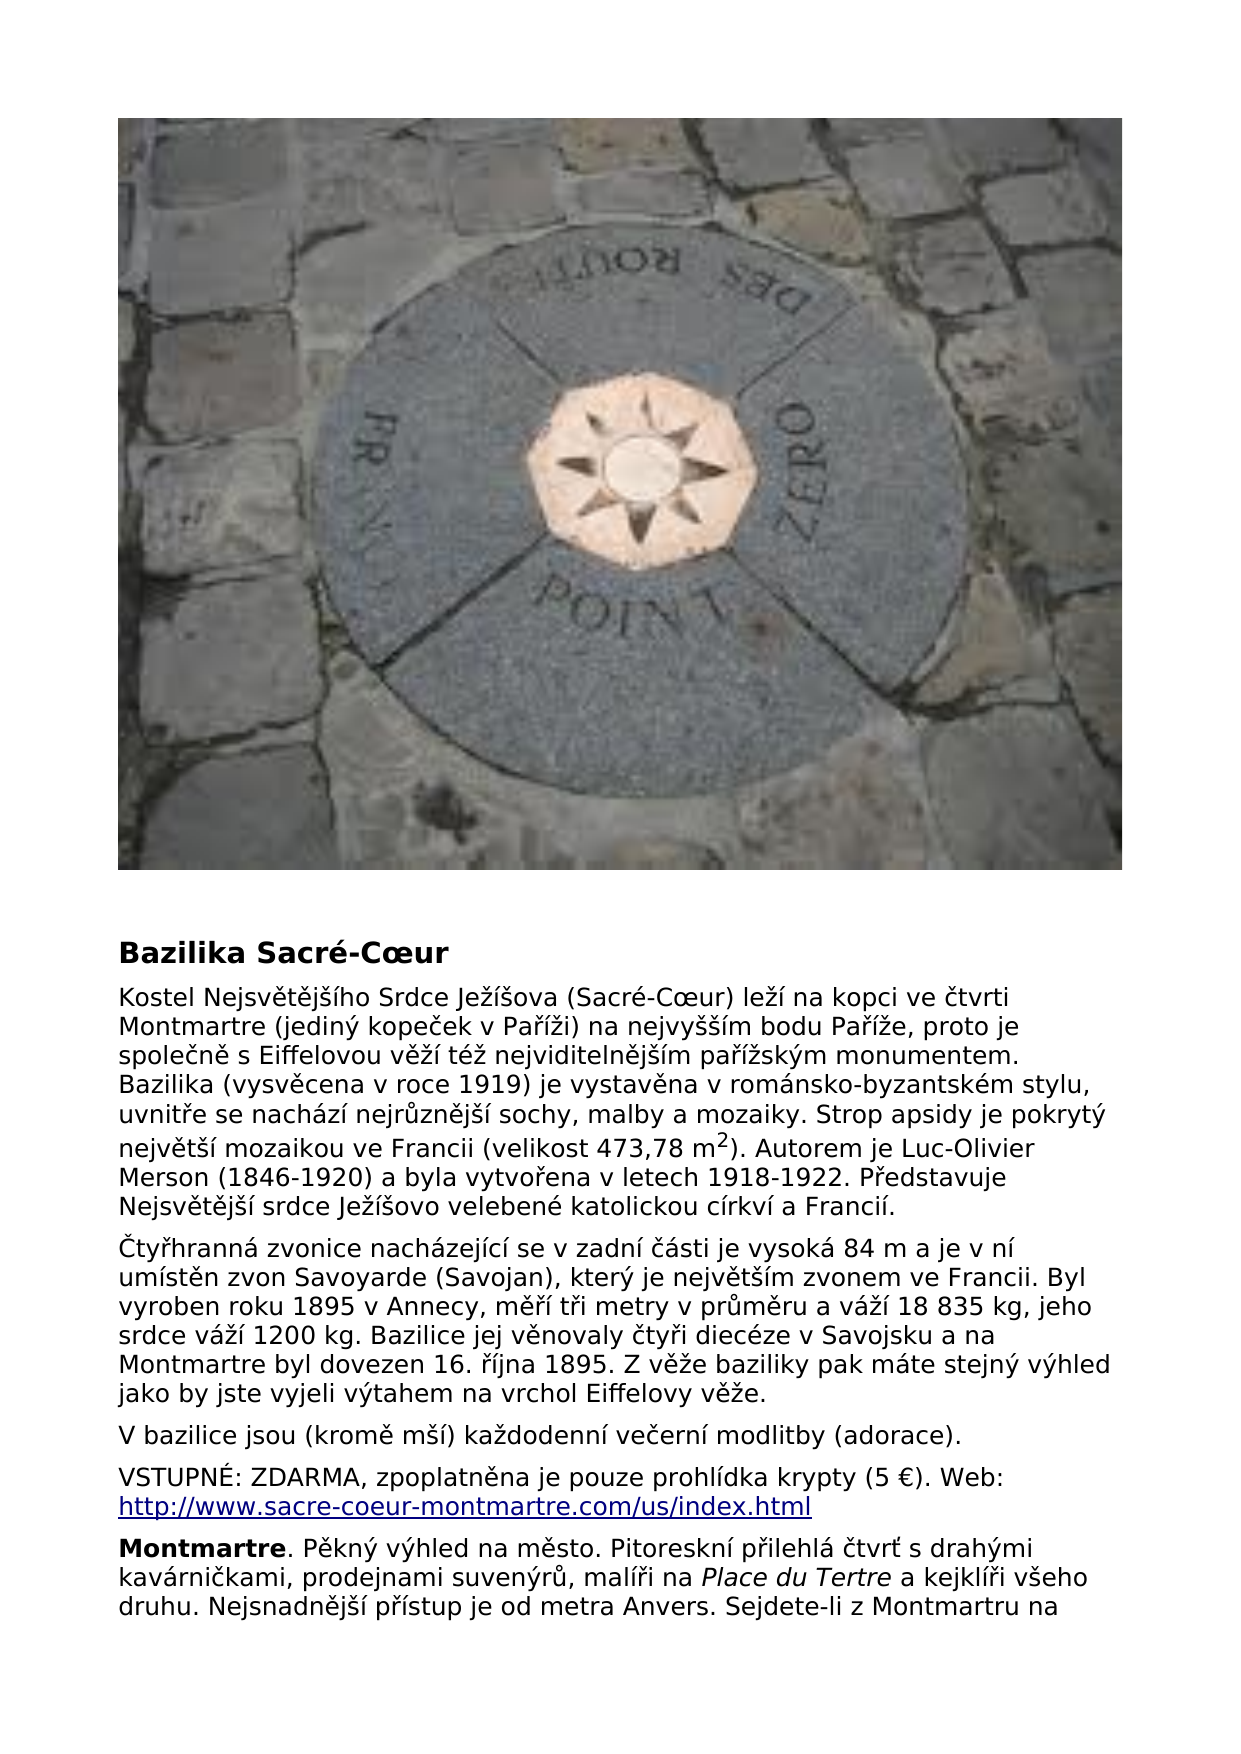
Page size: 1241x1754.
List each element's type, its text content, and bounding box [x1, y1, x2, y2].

text VSTUPNÉ: ZDARMA, zpoplatněna je pouze prohlídka krypty (5 €). Web: http://www.sacre-coeur-montmartre.com/us/index.html [118, 1463, 1122, 1521]
text V bazilice jsou (kromě mší) každodenní večerní modlitby (adorace). [118, 1421, 1122, 1451]
text Čtyřhranná zvonice nacházející se v zadní části je vysoká 84 m a je v ní umístěn zvon Savoyarde (Savojan), který je největším zvonem ve Francii. Byl vyroben roku 1895 v Annecy, měří tři metry v průměru a váží 18 835 kg, jeho srdce váží 1200 kg. Bazilice jej věnovaly čtyři diecéze v Savojsku a na Montmartre byl dovezen 16. října 1895. Z věže baziliky pak máte stejný výhled jako by jste vyjeli výtahem na vrchol Eiffelovy věže. [118, 1234, 1122, 1409]
text Kostel Nejsvětějšího Srdce Ježíšova (Sacré-Cœur) leží na kopci ve čtvrti Montmartre (jediný kopeček v Paříži) na nejvyšším bodu Paříže, proto je společně s Eiffelovou věží též nejviditelnějším pařížským monumentem. Bazilika (vysvěcena v roce 1919) je vystavěna v románsko-byzantském stylu, uvnitře se nachází nejrůznější sochy, malby a mozaiky. Strop apsidy je pokrytý největší mozaikou ve Francii (velikost 473,78 m2). Autorem je Luc-Olivier Merson (1846-1920) a byla vytvořena v letech 1918-1922. Představuje Nejsvětější srdce Ježíšovo velebené katolickou církví a Francií. [118, 983, 1122, 1221]
text Montmartre. Pěkný výhled na město. Pitoreskní přilehlá čtvrť s drahými kavárničkami, prodejnami suvenýrů, malíři na Place du Tertre a kejklíři všeho druhu. Nejsnadnější přístup je od metra Anvers. Sejdete-li z Montmartru na [118, 1534, 1122, 1621]
picture [118, 118, 1123, 870]
subtitle Bazilika Sacré-Cœur [118, 937, 1122, 971]
